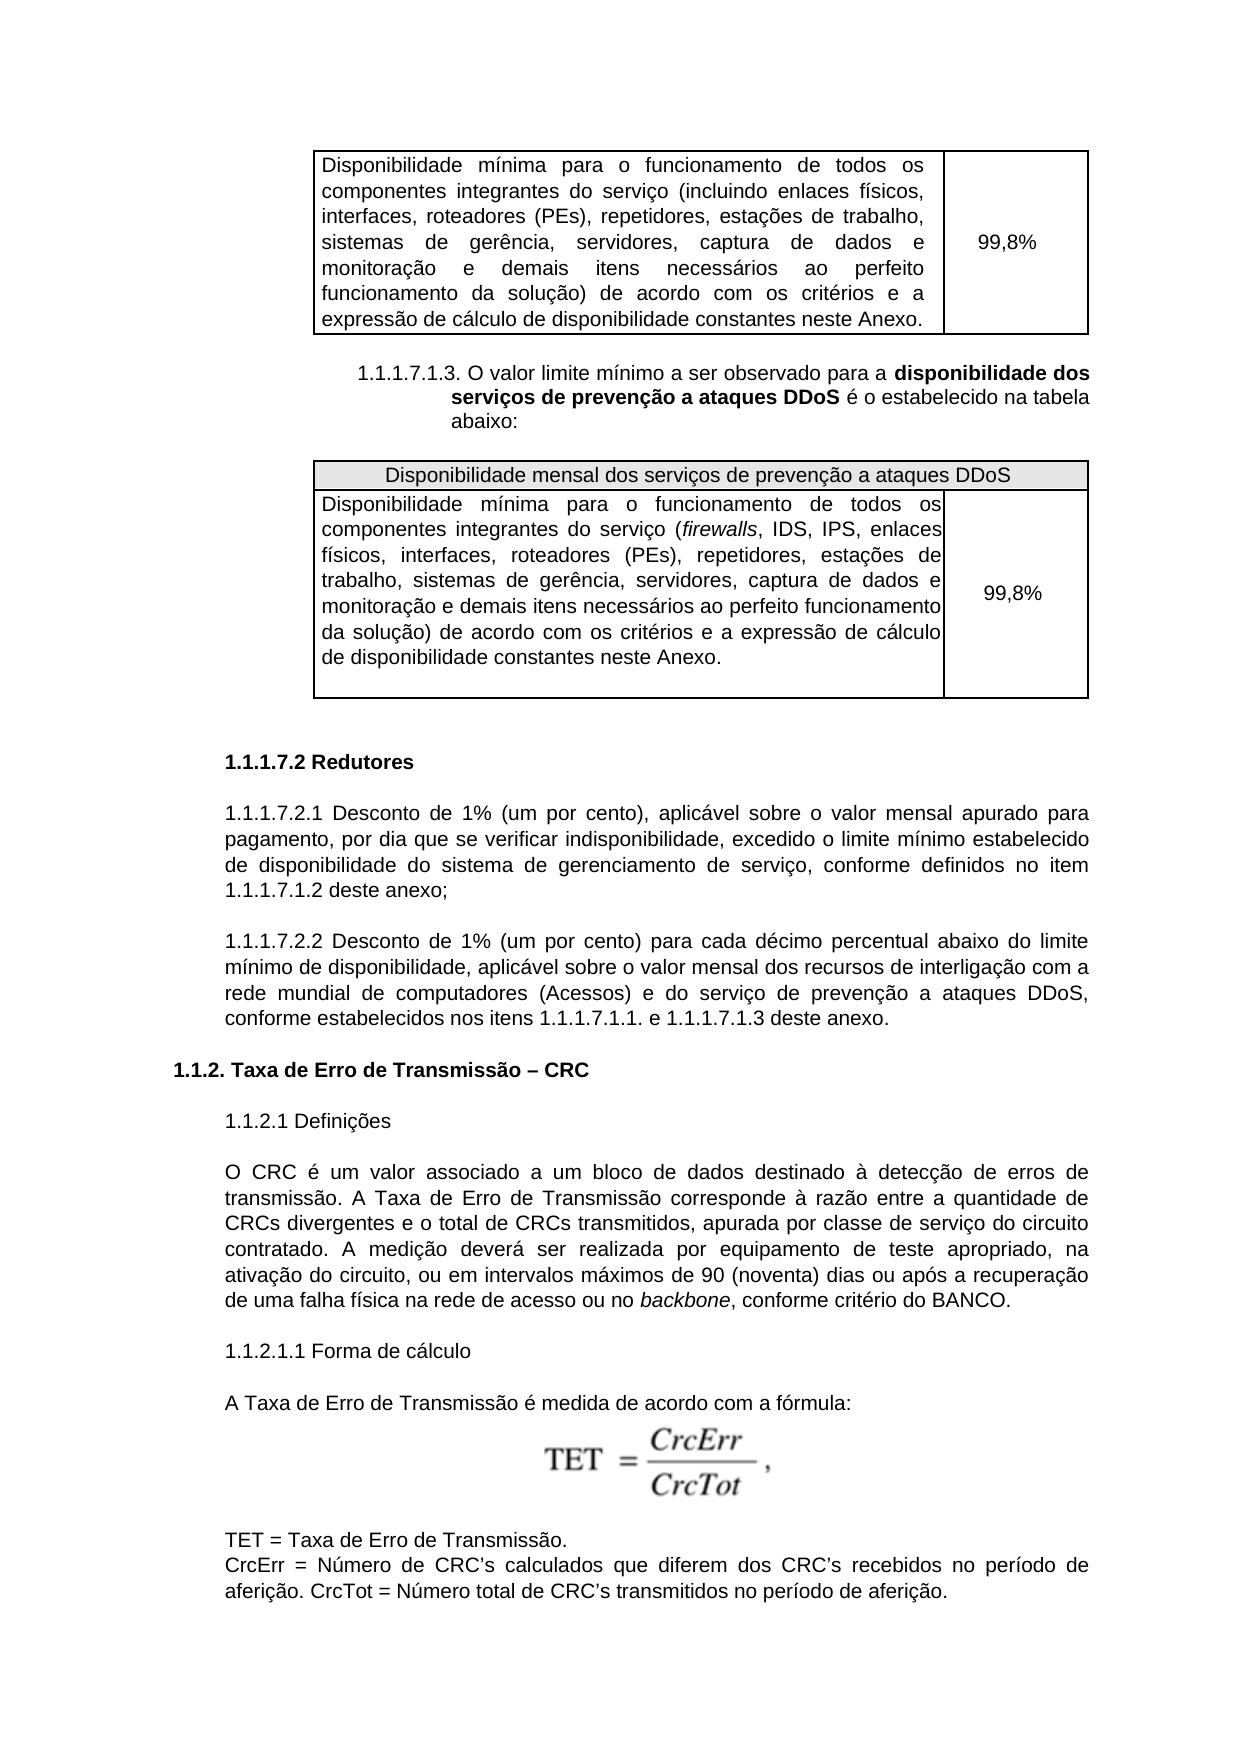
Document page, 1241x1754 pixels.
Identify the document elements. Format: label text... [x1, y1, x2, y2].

text A Taxa de Erro de Transmissão é medida de acordo com a fórmula: [224, 1391, 854, 1414]
text O CRC é um valor associado a um bloco de dados destinado à detecção de erros de transmissão. A Taxa de Erro de Transmissão corresponde à razão entre a quantidade de CRCs divergentes e o total de CRCs transmitidos, apurada por classe de serviço do circuito contratado. A medição deverá ser realizada por equipamento de teste apropriado, na ativação do circuito, ou em intervalos máximos de 90 (noventa) dias ou após a recuperação de uma falha física na rede de acesso ou no backbone, conforme critério do BANCO. [224, 1160, 1090, 1312]
table_header Disponibilidade mensal dos serviços de prevenção a ataques DDoS [315, 462, 1087, 488]
text 1.1.2.1 Definições [224, 1109, 1090, 1133]
text 1.1.2.1.1 Forma de cálculo [224, 1339, 1090, 1363]
table_cell Disponibilidade mínima para o funcionamento de todos os componentes integrantes do serviço (firewalls, IDS, IPS, enlaces físicos, interfaces, roteadores (PEs), repetidores, estações de trabalho, sistemas de gerência, servidores, captura de dados e monitoração e demais itens necessários ao perfeito funcionamento da solução) de acordo com os critérios e a expressão de cálculo de disponibilidade constantes neste Anexo. [315, 491, 943, 697]
text 1.1.1.7.1.3. O valor limite mínimo a ser observado para a disponibilidade dos serviços de prevenção a ataques DDoS é o estabelecido na tabela abaixo: [357, 360, 1090, 433]
text TET = Taxa de Erro de Transmissão. [224, 1527, 1090, 1551]
table_cell Disponibilidade mínima para o funcionamento de todos os componentes integrantes do serviço (incluindo enlaces físicos, interfaces, roteadores (PEs), repetidores, estações de trabalho, sistemas de gerência, servidores, captura de dados e monitoração e demais itens necessários ao perfeito funcionamento da solução) de acordo com os critérios e a expressão de cálculo de disponibilidade constantes neste Anexo. [315, 152, 943, 333]
text 1.1.1.7.2.2 Desconto de 1% (um por cento) para cada décimo percentual abaixo do limite mínimo de disponibilidade, aplicável sobre o valor mensal dos recursos de interligação com a rede mundial de computadores (Acessos) e do serviço de prevenção a ataques DDoS, conforme estabelecidos nos itens 1.1.1.7.1.1. e 1.1.1.7.1.3 deste anexo. [224, 929, 1090, 1030]
table_cell 99,8% [945, 491, 1087, 697]
text 1.1.1.7.2.1 Desconto de 1% (um por cento), aplicável sobre o valor mensal apurado para pagamento, por dia que se verificar indisponibilidade, excedido o limite mínimo estabelecido de disponibilidade do sistema de gerenciamento de serviço, conforme definidos no item 1.1.1.7.1.2 deste anexo; [224, 801, 1090, 902]
text 1.1.1.7.2 Redutores [224, 750, 1090, 774]
text CrcErr = Número de CRC’s calculados que diferem dos CRC’s recebidos no período de aferição. CrcTot = Número total de CRC’s transmitidos no período de aferição. [224, 1553, 1090, 1603]
table_cell 99,8% [945, 152, 1087, 333]
text 1.1.2. Taxa de Erro de Transmissão – CRC [150, 1057, 1090, 1081]
